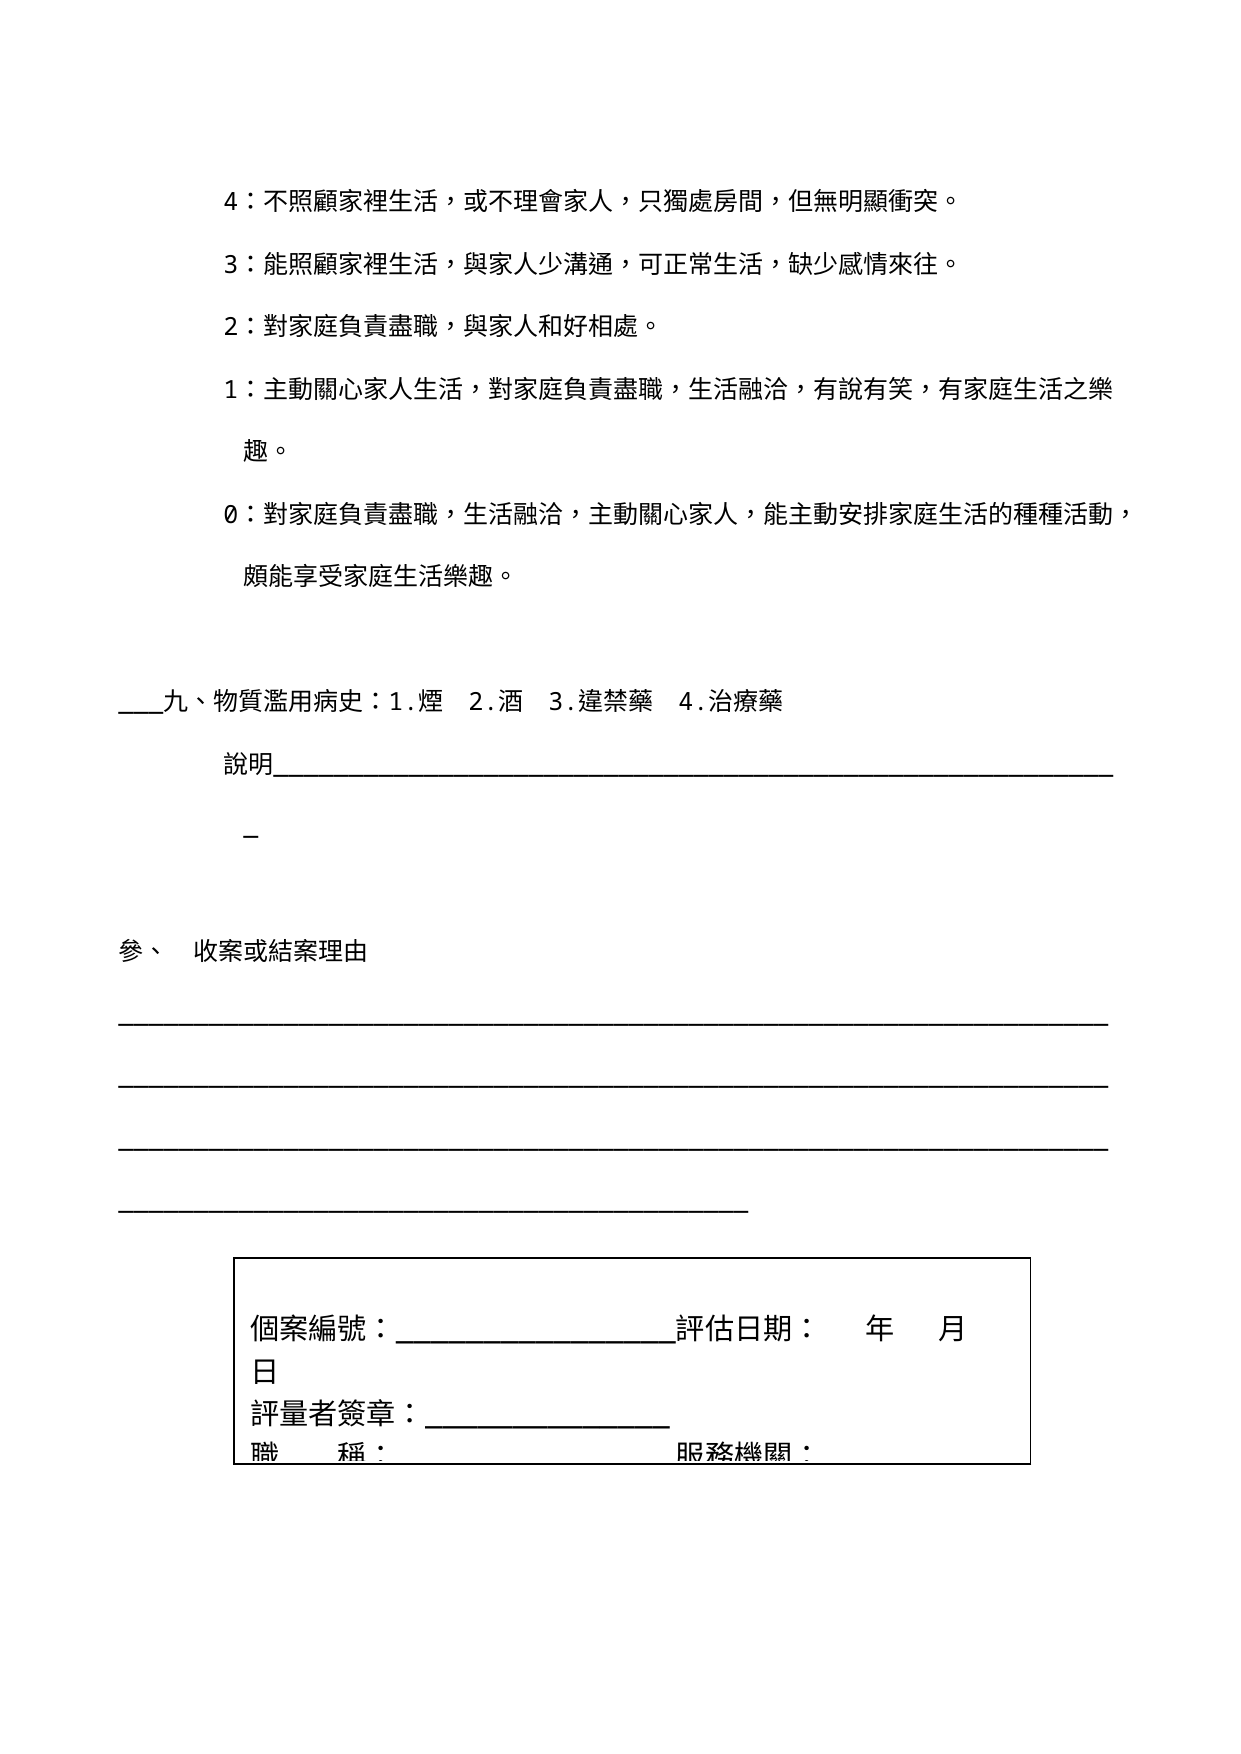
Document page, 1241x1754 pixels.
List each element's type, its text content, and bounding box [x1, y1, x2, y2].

text 評量者簽章：______________ [250, 1391, 1015, 1433]
text 個案編號：________________評估日期： 年 月 日 [250, 1306, 1015, 1391]
text 說明_________________________________________________________ [118, 721, 1122, 846]
text 職 稱：________________服務機關：________________ [250, 1433, 1015, 1456]
text ___九、物質濫用病史：1.煙 2.酒 3.違禁藥 4.治療藥 [118, 658, 1122, 721]
text 4：不照顧家裡生活，或不理會家人，只獨處房間，但無明顯衝突。 [118, 158, 1122, 221]
text ________________________________________________________________________________________________________________________________________________________________________________________________________________________________________________ [118, 971, 1122, 1221]
text 3：能照顧家裡生活，與家人少溝通，可正常生活，缺少感情來往。 [118, 221, 1122, 283]
text 1：主動關心家人生活，對家庭負責盡職，生活融洽，有說有笑，有家庭生活之樂趣。 [118, 346, 1122, 471]
list 收案或結案理由 [118, 908, 1122, 971]
text 2：對家庭負責盡職，與家人和好相處。 [118, 283, 1122, 346]
text 0：對家庭負責盡職，生活融洽，主動關心家人，能主動安排家庭生活的種種活動，頗能享受家庭生活樂趣。 [118, 471, 1122, 596]
